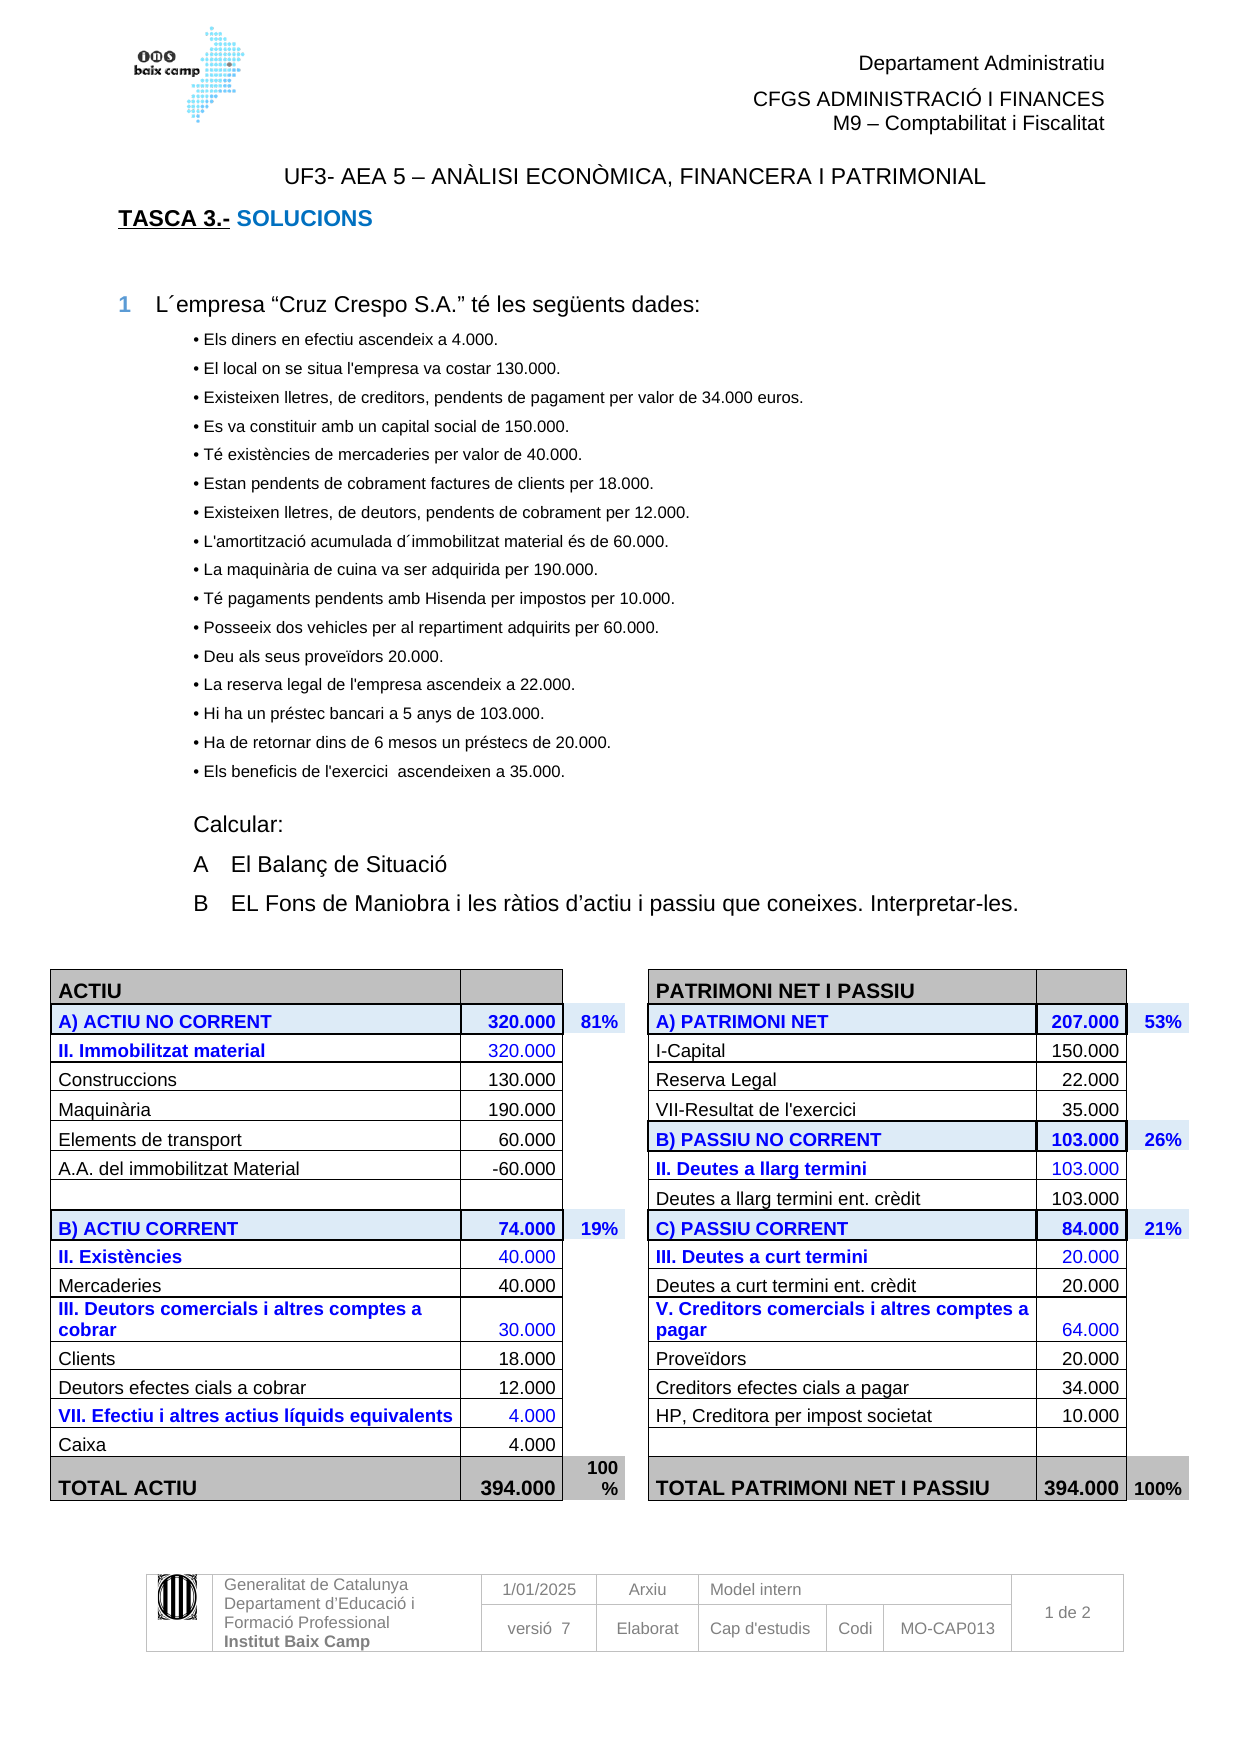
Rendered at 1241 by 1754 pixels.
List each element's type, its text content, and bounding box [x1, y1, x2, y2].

table_cell [563, 1341, 625, 1369]
table_cell 320.000 [462, 1005, 562, 1033]
table_cell [1127, 1150, 1189, 1179]
table_cell Mercaderies [51, 1269, 460, 1296]
table_cell Reserva Legal [649, 1063, 1036, 1090]
table_header [1037, 970, 1126, 1003]
table_cell [1127, 1061, 1189, 1090]
table_header PATRIMONI NET I PASSIU [649, 970, 1036, 1003]
table_cell [1127, 1033, 1189, 1061]
table_cell 74.000 [462, 1211, 562, 1239]
table_cell [51, 1180, 460, 1209]
table_cell [563, 1179, 625, 1209]
table_cell 35.000 [1037, 1091, 1126, 1120]
table_cell 20.000 [1037, 1241, 1126, 1268]
table_cell [1127, 1090, 1189, 1120]
table_cell II. Existències [51, 1241, 460, 1268]
table_cell [563, 1090, 625, 1120]
table_cell A) ACTIU NO CORRENT [52, 1005, 460, 1033]
table_cell [625, 1120, 647, 1150]
table_cell 394.000 [1037, 1457, 1126, 1500]
list El Balanç de Situació [193, 851, 1152, 877]
table_cell III. Deutors comercials i altres comptes a cobrar [51, 1298, 460, 1341]
table_cell 18.000 [461, 1342, 562, 1369]
table_cell 30.000 [461, 1298, 562, 1341]
table_cell [625, 1061, 648, 1090]
list L´empresa “Cruz Crespo S.A.” té les següents dades: [118, 291, 1152, 317]
table_cell [625, 1427, 648, 1456]
table_header ACTIU [51, 970, 460, 1003]
table_cell 26% [1128, 1120, 1189, 1150]
table_cell Construccions [51, 1063, 460, 1090]
table_cell [563, 1268, 625, 1296]
table_cell VII-Resultat de l'exercici [649, 1091, 1036, 1120]
table_cell 40.000 [461, 1241, 562, 1268]
table_cell A) PATRIMONI NET [649, 1005, 1035, 1033]
text UF3- AEA 5 – ANÀLISI ECONÒMICA, FINANCERA I PATRIMONIAL [118, 163, 1152, 189]
table_cell [1127, 1427, 1189, 1456]
table_cell III. Deutes a curt termini [649, 1241, 1036, 1268]
table_cell [1127, 1369, 1189, 1398]
table_cell II. Immobilitzat material [51, 1035, 460, 1061]
table_cell 60.000 [461, 1121, 562, 1150]
table_cell 190.000 [461, 1091, 562, 1120]
table_cell 100% [1127, 1456, 1189, 1500]
table_cell [563, 1398, 625, 1427]
table_cell [625, 1398, 648, 1427]
table_cell C) PASSIU CORRENT [649, 1211, 1035, 1239]
table_cell 103.000 [1037, 1152, 1126, 1179]
table_cell [625, 1090, 648, 1120]
table_cell 4.000 [461, 1428, 562, 1456]
table_cell [563, 1061, 625, 1090]
table_cell 22.000 [1037, 1063, 1126, 1090]
table_cell 103.000 [1037, 1180, 1126, 1209]
table_cell Creditors efectes cials a pagar [649, 1370, 1036, 1398]
table_cell [563, 1033, 625, 1061]
table_cell [1127, 1179, 1189, 1209]
table_header [563, 969, 625, 1003]
table_cell [625, 1369, 648, 1398]
table_cell TOTAL PATRIMONI NET I PASSIU [649, 1457, 1036, 1500]
table_cell TOTAL ACTIU [51, 1457, 460, 1500]
table_cell [625, 1341, 648, 1369]
table_cell [1127, 1398, 1189, 1427]
table_cell [625, 1179, 648, 1209]
table_cell 53% [1128, 1003, 1189, 1033]
table_cell Deutes a curt termini ent. crèdit [649, 1269, 1036, 1296]
picture [129, 14, 245, 131]
table_cell II. Deutes a llarg termini [649, 1152, 1036, 1179]
table_cell 81% [564, 1003, 625, 1033]
table_cell -60.000 [461, 1151, 562, 1179]
table_cell [625, 1268, 648, 1296]
table_cell [625, 1150, 648, 1179]
table_cell [625, 1033, 648, 1061]
table_cell 10.000 [1037, 1399, 1126, 1427]
table_cell Caixa [51, 1428, 460, 1456]
table_cell [1127, 1268, 1189, 1296]
table_cell 394.000 [461, 1457, 562, 1500]
table_cell Proveïdors [649, 1342, 1036, 1369]
table_cell Deutes a llarg termini ent. crèdit [649, 1180, 1036, 1209]
table_cell 40.000 [461, 1269, 562, 1296]
table_cell [1127, 1239, 1189, 1268]
table_cell 207.000 [1038, 1005, 1125, 1033]
table_header [625, 969, 648, 1003]
table_cell [625, 1296, 648, 1341]
table_cell Elements de transport [51, 1121, 460, 1150]
table_cell [649, 1428, 1036, 1456]
table_cell 4.000 [461, 1399, 562, 1427]
table_cell 12.000 [461, 1370, 562, 1398]
table_cell 100% [563, 1456, 625, 1500]
table_cell 34.000 [1037, 1370, 1126, 1398]
text Calcular: [193, 811, 1152, 837]
table_cell 20.000 [1037, 1269, 1126, 1296]
table_cell 84.000 [1038, 1211, 1125, 1239]
table_cell A.A. del immobilitzat Material [51, 1151, 460, 1179]
table_cell [563, 1427, 625, 1456]
table_cell 21% [1128, 1209, 1189, 1239]
table_cell VII. Efectiu i altres actius líquids equivalents [51, 1399, 460, 1427]
table_cell [625, 1239, 648, 1268]
table_cell [1127, 1296, 1189, 1341]
table_cell [563, 1150, 625, 1179]
table_cell [1037, 1428, 1126, 1456]
table_cell 150.000 [1037, 1035, 1126, 1061]
table_cell 130.000 [461, 1063, 562, 1090]
list EL Fons de Maniobra i les ràtios d’actiu i passiu que coneixes. Interpretar-les. [193, 890, 1152, 916]
table_cell Clients [51, 1342, 460, 1369]
table_cell Maquinària [51, 1091, 460, 1120]
text • Els diners en efectiu ascendeix a 4.000. • El local on se situa l'empresa va costar 130.000. • Existeixen lletres, de creditors, pendents de pagament per valor de 34.000 euros. • Es va constituir amb un capital social de 150.000. • Té existències de mercaderies per valor de 40.000. • Estan pendents de cobrament factures de clients per 18.000. • Existeixen lletres, de deutors, pendents de cobrament per 12.000. • L'amortització acumulada d´immobilitzat material és de 60.000. • La maquinària de cuina va ser adquirida per 190.000. • Té pagaments pendents amb Hisenda per impostos per 10.000. • Posseeix dos vehicles per al repartiment adquirits per 60.000. • Deu als seus proveïdors 20.000. • La reserva legal de l'empresa ascendeix a 22.000. • Hi ha un préstec bancari a 5 anys de 103.000. • Ha de retornar dins de 6 mesos un préstecs de 20.000. • Els beneficis de l'exercici ascendeixen a 35.000. [193, 330, 1152, 781]
table_cell 19% [564, 1209, 625, 1239]
text TASCA 3.- SOLUCIONS [118, 205, 1152, 232]
table_cell [563, 1296, 625, 1341]
table_cell [563, 1239, 625, 1268]
table_cell [625, 1209, 647, 1239]
table_header [461, 970, 562, 1003]
table_header [1127, 969, 1189, 1003]
table_cell HP, Creditora per impost societat [649, 1399, 1036, 1427]
table_cell [563, 1369, 625, 1398]
table_cell [563, 1120, 625, 1150]
table_cell B) ACTIU CORRENT [52, 1211, 460, 1239]
table_cell 320.000 [461, 1035, 562, 1061]
table_cell [461, 1180, 562, 1209]
table_cell [625, 1003, 647, 1033]
table_cell [625, 1456, 648, 1500]
table_cell B) PASSIU NO CORRENT [649, 1122, 1035, 1150]
table_cell 103.000 [1038, 1122, 1125, 1150]
table_cell 64.000 [1037, 1298, 1126, 1341]
table_cell I-Capital [649, 1035, 1036, 1061]
table_cell 20.000 [1037, 1342, 1126, 1369]
table_cell Deutors efectes cials a cobrar [51, 1370, 460, 1398]
table_cell V. Creditors comercials i altres comptes a pagar [649, 1298, 1036, 1341]
table_cell [1127, 1341, 1189, 1369]
